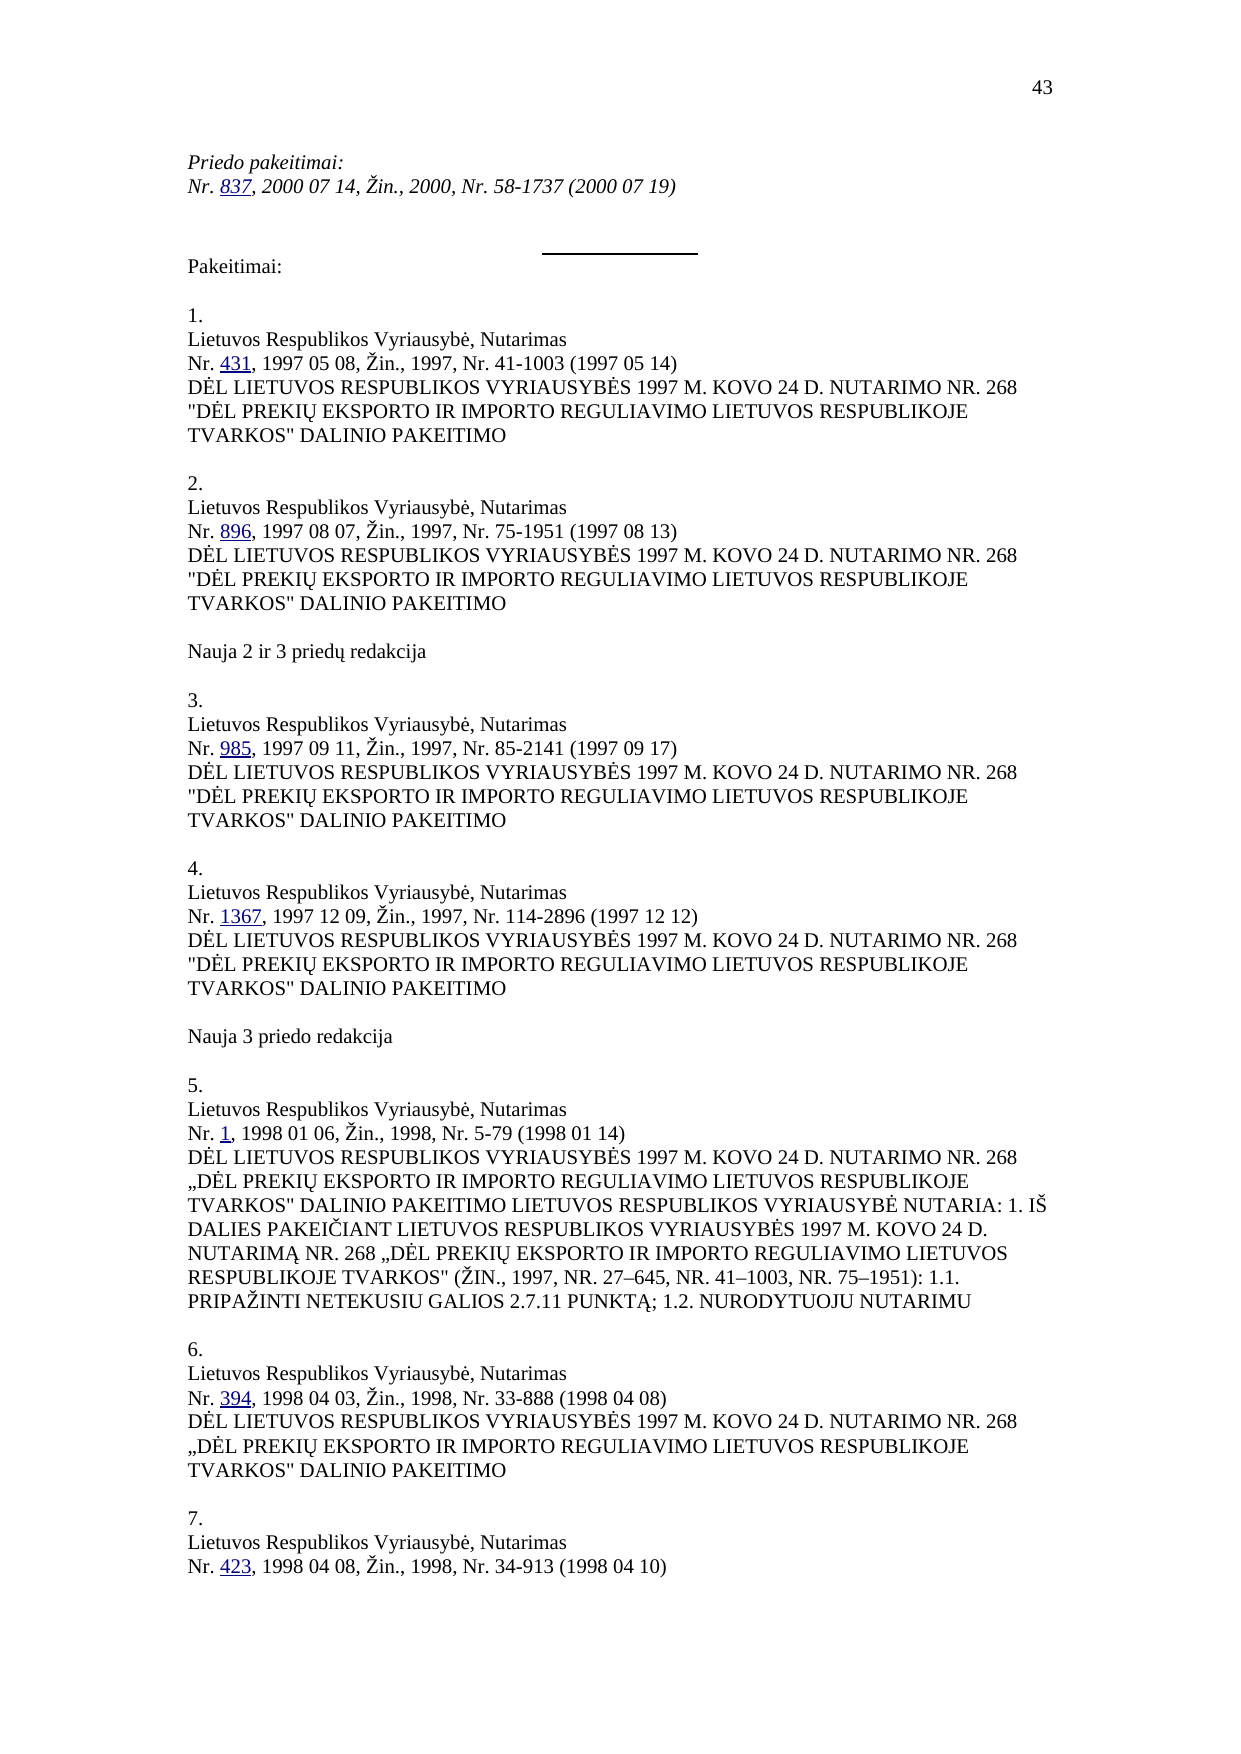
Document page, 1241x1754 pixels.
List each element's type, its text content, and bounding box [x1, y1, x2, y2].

text 5. [187, 1073, 1053, 1097]
text 6. [187, 1337, 1053, 1361]
text Pakeitimai: [187, 254, 1053, 278]
text DĖL LIETUVOS RESPUBLIKOS VYRIAUSYBĖS 1997 M. KOVO 24 D. NUTARIMO NR. 268 "DĖL PREKIŲ EKSPORTO IR IMPORTO REGULIAVIMO LIETUVOS RESPUBLIKOJE TVARKOS" DALINIO PAKEITIMO [187, 928, 1053, 1000]
text 2. [187, 471, 1053, 495]
text Nr. 837, 2000 07 14, Žin., 2000, Nr. 58-1737 (2000 07 19) [187, 174, 1053, 198]
text Lietuvos Respublikos Vyriausybė, Nutarimas [187, 880, 1053, 904]
text Nr. 394, 1998 04 03, Žin., 1998, Nr. 33-888 (1998 04 08) [187, 1385, 1053, 1409]
text Nr. 423, 1998 04 08, Žin., 1998, Nr. 34-913 (1998 04 10) [187, 1554, 1053, 1578]
text DĖL LIETUVOS RESPUBLIKOS VYRIAUSYBĖS 1997 M. KOVO 24 D. NUTARIMO NR. 268 "DĖL PREKIŲ EKSPORTO IR IMPORTO REGULIAVIMO LIETUVOS RESPUBLIKOJE TVARKOS" DALINIO PAKEITIMO [187, 375, 1053, 447]
text Nr. 431, 1997 05 08, Žin., 1997, Nr. 41-1003 (1997 05 14) [187, 351, 1053, 375]
text Lietuvos Respublikos Vyriausybė, Nutarimas [187, 495, 1053, 519]
text DĖL LIETUVOS RESPUBLIKOS VYRIAUSYBĖS 1997 M. KOVO 24 D. NUTARIMO NR. 268 "DĖL PREKIŲ EKSPORTO IR IMPORTO REGULIAVIMO LIETUVOS RESPUBLIKOJE TVARKOS" DALINIO PAKEITIMO [187, 543, 1053, 615]
text Lietuvos Respublikos Vyriausybė, Nutarimas [187, 1097, 1053, 1121]
text Lietuvos Respublikos Vyriausybė, Nutarimas [187, 712, 1053, 736]
text Lietuvos Respublikos Vyriausybė, Nutarimas [187, 327, 1053, 351]
text Priedo pakeitimai: [187, 150, 1053, 174]
text Lietuvos Respublikos Vyriausybė, Nutarimas [187, 1530, 1053, 1554]
text DĖL LIETUVOS RESPUBLIKOS VYRIAUSYBĖS 1997 M. KOVO 24 D. NUTARIMO NR. 268 „DĖL PREKIŲ EKSPORTO IR IMPORTO REGULIAVIMO LIETUVOS RESPUBLIKOJE TVARKOS" DALINIO PAKEITIMO [187, 1409, 1053, 1482]
text Nauja 3 priedo redakcija [187, 1024, 1053, 1048]
text DĖL LIETUVOS RESPUBLIKOS VYRIAUSYBĖS 1997 M. KOVO 24 D. NUTARIMO NR. 268 „DĖL PREKIŲ EKSPORTO IR IMPORTO REGULIAVIMO LIETUVOS RESPUBLIKOJE TVARKOS" DALINIO PAKEITIMO LIETUVOS RESPUBLIKOS VYRIAUSYBĖ NUTARIA: 1. IŠ DALIES PAKEIČIANT LIETUVOS RESPUBLIKOS VYRIAUSYBĖS 1997 M. KOVO 24 D. NUTARIMĄ NR. 268 „DĖL PREKIŲ EKSPORTO IR IMPORTO REGULIAVIMO LIETUVOS RESPUBLIKOJE TVARKOS" (ŽIN., 1997, NR. 27–645, NR. 41–1003, NR. 75–1951): 1.1. PRIPAŽINTI NETEKUSIU GALIOS 2.7.11 PUNKTĄ; 1.2. NURODYTUOJU NUTARIMU [187, 1145, 1053, 1313]
text DĖL LIETUVOS RESPUBLIKOS VYRIAUSYBĖS 1997 M. KOVO 24 D. NUTARIMO NR. 268 "DĖL PREKIŲ EKSPORTO IR IMPORTO REGULIAVIMO LIETUVOS RESPUBLIKOJE TVARKOS" DALINIO PAKEITIMO [187, 760, 1053, 832]
text 3. [187, 688, 1053, 712]
text Nr. 1367, 1997 12 09, Žin., 1997, Nr. 114-2896 (1997 12 12) [187, 904, 1053, 928]
text Nauja 2 ir 3 priedų redakcija [187, 639, 1053, 663]
text Nr. 985, 1997 09 11, Žin., 1997, Nr. 85-2141 (1997 09 17) [187, 736, 1053, 760]
text Nr. 896, 1997 08 07, Žin., 1997, Nr. 75-1951 (1997 08 13) [187, 519, 1053, 543]
text 4. [187, 856, 1053, 880]
text 1. [187, 303, 1053, 327]
text Nr. 1, 1998 01 06, Žin., 1998, Nr. 5-79 (1998 01 14) [187, 1121, 1053, 1145]
text 7. [187, 1506, 1053, 1530]
text Lietuvos Respublikos Vyriausybė, Nutarimas [187, 1361, 1053, 1385]
